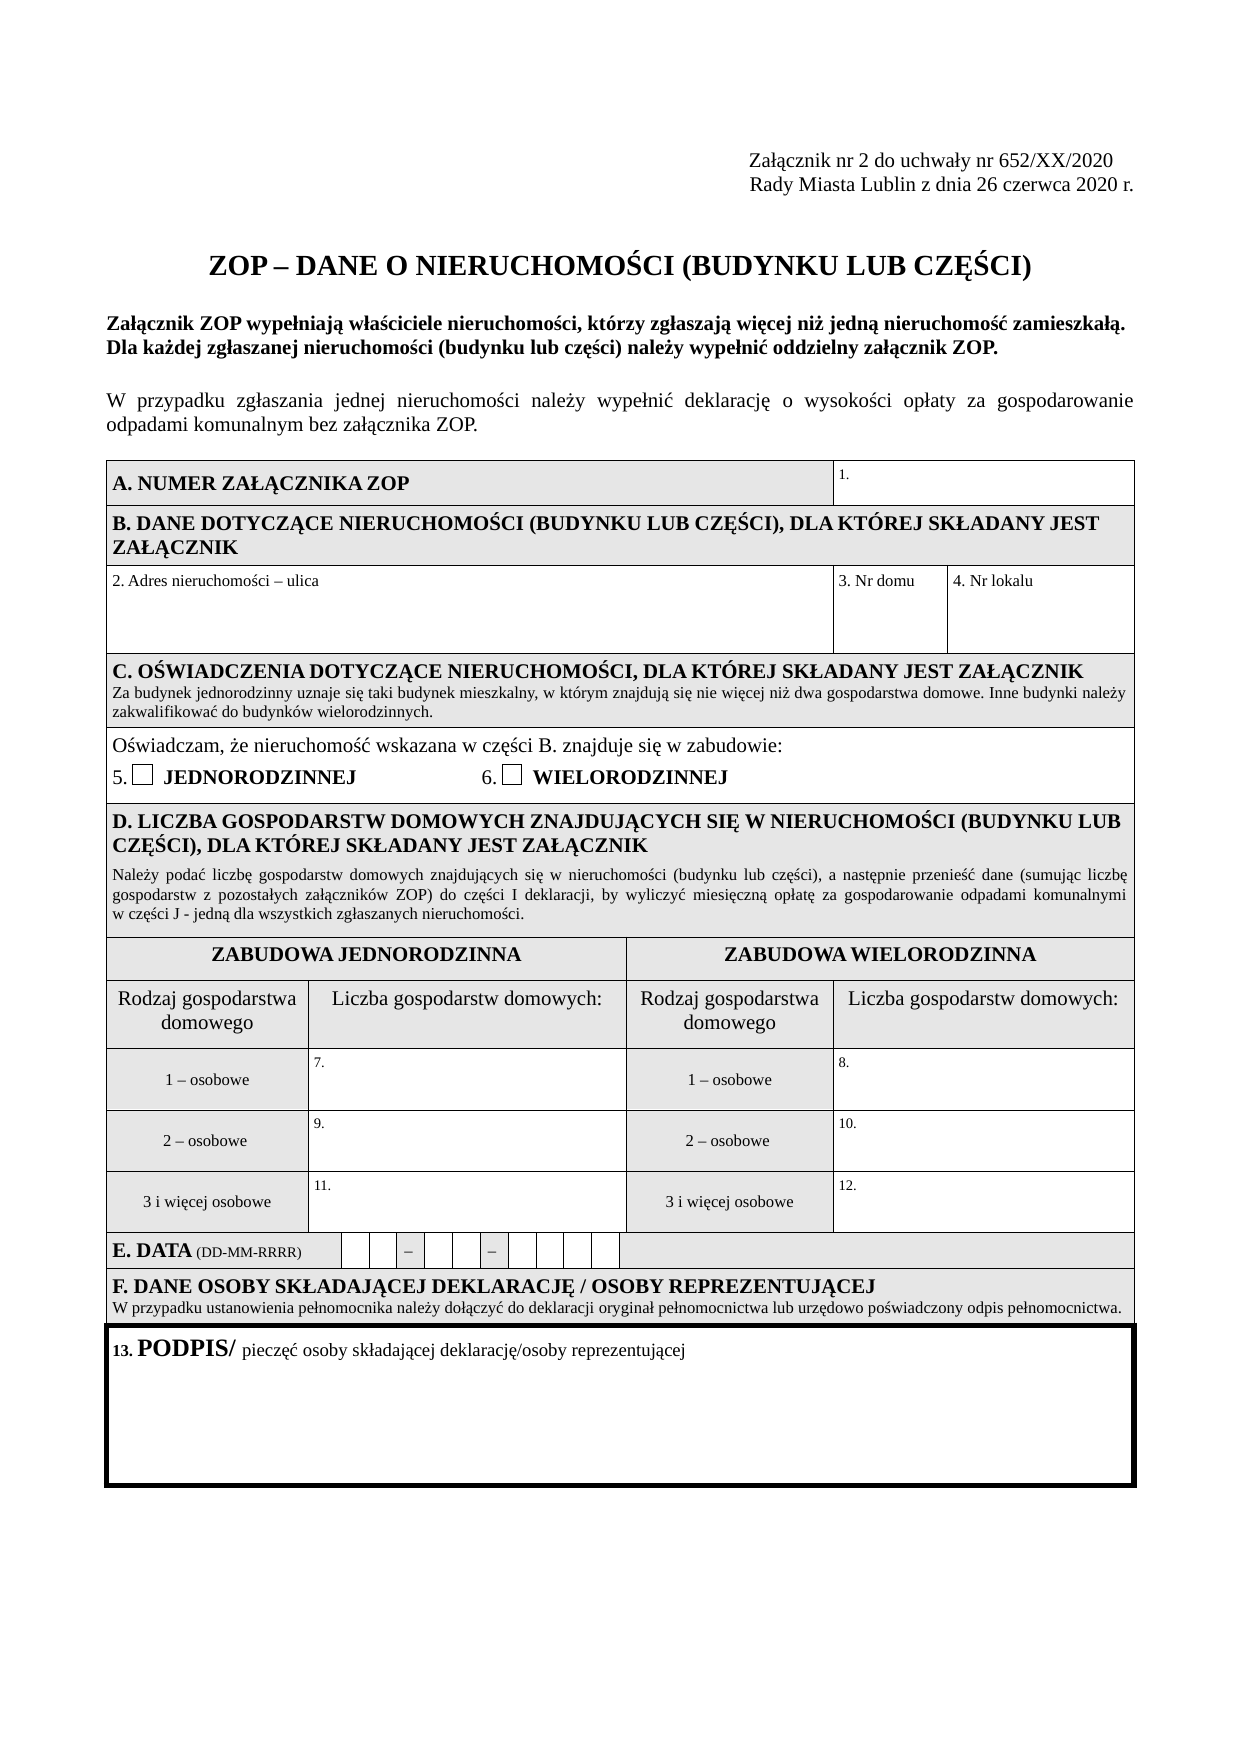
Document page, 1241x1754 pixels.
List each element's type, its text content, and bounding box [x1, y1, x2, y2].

table_cell D. LICZBA GOSPODARSTW DOMOWYCH ZNAJDUJĄCYCH SIĘ W NIERUCHOMOŚCI (BUDYNKU LUB CZĘŚCI), DLA KTÓREJ SKŁADANY JEST ZAŁĄCZNIK Należy podać liczbę gospodarstw domowych znajdujących się w nieruchomości (budynku lub części), a następnie przenieść dane (sumując liczbę gospodarstw z pozostałych załączników ZOP) do części I deklaracji, by wyliczyć miesięczną opłatę za gospodarowanie odpadami komunalnymi w części J - jedną dla wszystkich zgłaszanych nieruchomości. [107, 804, 1134, 937]
table_cell ZABUDOWA JEDNORODZINNA [107, 938, 626, 980]
text ZOP – DANE O NIERUCHOMOŚCI (BUDYNKU LUB CZĘŚCI) [106, 248, 1134, 282]
table_cell [509, 1233, 536, 1268]
text W przypadku zgłaszania jednej nieruchomości należy wypełnić deklarację o wysokości opłaty za gospodarowanie odpadami komunalnym bez załącznika ZOP. [106, 388, 1134, 436]
table_cell 1 – osobowe [107, 1049, 308, 1109]
table_cell 1 – osobowe [627, 1049, 833, 1109]
table_cell 3. Nr domu [834, 566, 947, 653]
table_cell [564, 1233, 591, 1268]
table_cell Oświadczam, że nieruchomość wskazana w części B. znajduje się w zabudowie: 5. JEDNORODZINNEJ 6. WIELORODZINNEJ [107, 728, 1134, 803]
table_cell 2 – osobowe [107, 1111, 308, 1171]
table_cell 3 i więcej osobowe [627, 1172, 833, 1232]
table_cell E. DATA (DD-MM-RRRR) [107, 1233, 341, 1268]
text Załącznik nr 2 do uchwały nr 652/XX/2020 [106, 148, 1134, 172]
table_header A. NUMER ZAŁĄCZNIKA ZOP [107, 461, 833, 505]
table_cell [537, 1233, 563, 1268]
table_cell Rodzaj gospodarstwa domowego [627, 981, 833, 1048]
table_cell – [481, 1233, 508, 1268]
table_cell [425, 1233, 452, 1268]
table_cell [370, 1233, 396, 1268]
table_cell [592, 1233, 619, 1268]
table_cell 11. [309, 1172, 626, 1232]
table_cell F. DANE OSOBY SKŁADAJĄCEJ DEKLARACJĘ / OSOBY REPREZENTUJĄCEJ W przypadku ustanowienia pełnomocnika należy dołączyć do deklaracji oryginał pełnomocnictwa lub urzędowo poświadczony odpis pełnomocnictwa. [107, 1269, 1134, 1323]
table_cell – [397, 1233, 424, 1268]
table_cell 2. Adres nieruchomości – ulica [107, 566, 833, 653]
table_cell 8. [834, 1049, 1134, 1109]
table_cell C. OŚWIADCZENIA DOTYCZĄCE NIERUCHOMOŚCI, DLA KTÓREJ SKŁADANY JEST ZAŁĄCZNIK Za budynek jednorodzinny uznaje się taki budynek mieszkalny, w którym znajdują się nie więcej niż dwa gospodarstwa domowe. Inne budynki należy zakwalifikować do budynków wielorodzinnych. [107, 654, 1134, 727]
table_cell Rodzaj gospodarstwa domowego [107, 981, 308, 1048]
table_cell ZABUDOWA WIELORODZINNA [627, 938, 1134, 980]
table_cell 2 – osobowe [627, 1111, 833, 1171]
table_cell B. DANE DOTYCZĄCE NIERUCHOMOŚCI (BUDYNKU LUB CZĘŚCI), DLA KTÓREJ SKŁADANY JEST ZAŁĄCZNIK [107, 506, 1134, 565]
table_cell [342, 1233, 369, 1268]
table_header 1. [834, 461, 1134, 505]
text Rady Miasta Lublin z dnia 26 czerwca 2020 r. [106, 172, 1134, 196]
text Załącznik ZOP wypełniają właściciele nieruchomości, którzy zgłaszają więcej niż jedną nieruchomość zamieszkałą. Dla każdej zgłaszanej nieruchomości (budynku lub części) należy wypełnić oddzielny załącznik ZOP. [106, 311, 1134, 359]
table_cell Liczba gospodarstw domowych: [309, 981, 626, 1048]
table_cell 10. [834, 1111, 1134, 1171]
table_cell 4. Nr lokalu [948, 566, 1134, 653]
table_cell 13. PODPIS/ pieczęć osoby składającej deklarację/osoby reprezentującej [109, 1328, 1131, 1483]
table_cell [453, 1233, 480, 1268]
table_cell [620, 1233, 1134, 1268]
table_cell 7. [309, 1049, 626, 1109]
table_cell 9. [309, 1111, 626, 1171]
table_cell 12. [834, 1172, 1134, 1232]
table_cell 3 i więcej osobowe [107, 1172, 308, 1232]
table_cell Liczba gospodarstw domowych: [834, 981, 1134, 1048]
